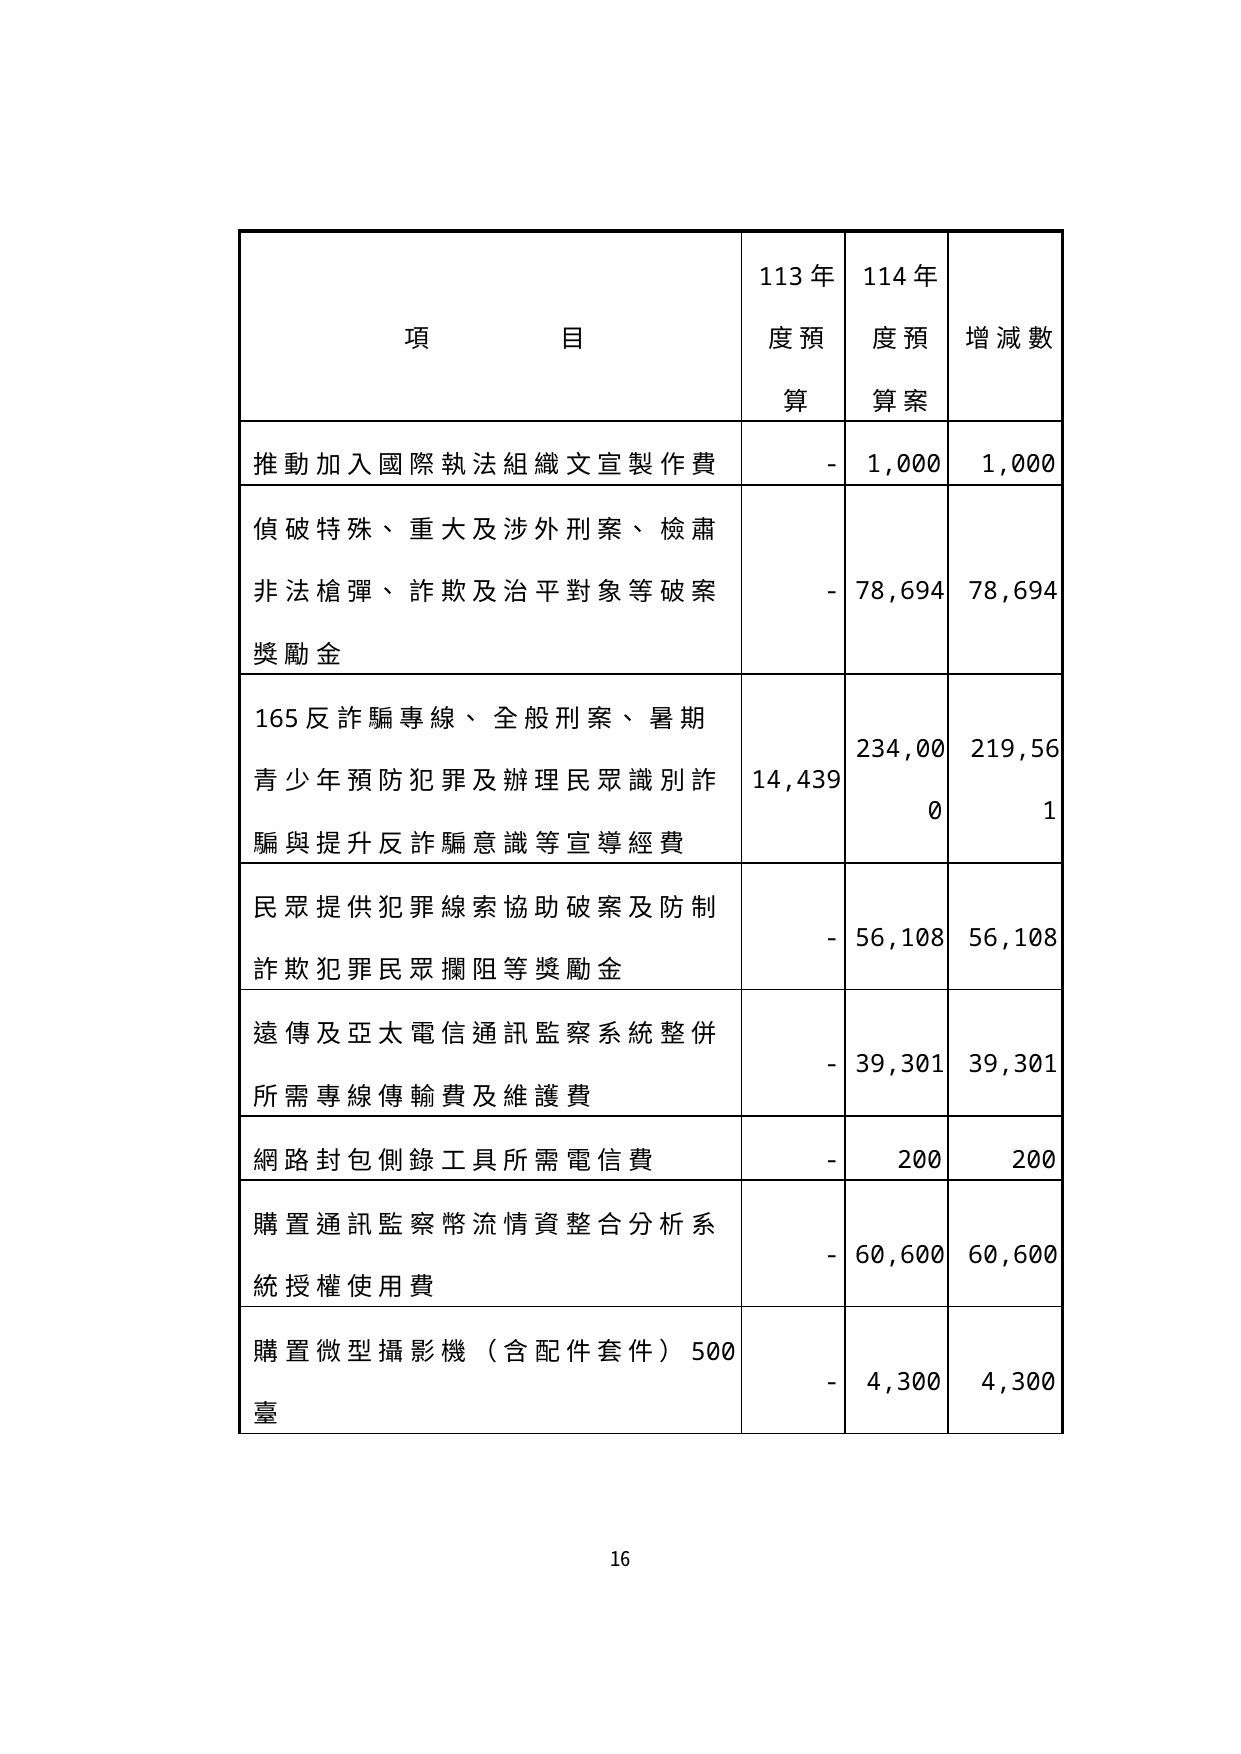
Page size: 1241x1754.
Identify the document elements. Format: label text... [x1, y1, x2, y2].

table_header 項 目 [241, 233, 741, 420]
table_cell - [742, 1307, 844, 1432]
table_cell 219,561 [949, 675, 1061, 862]
table_cell 200 [846, 1117, 947, 1179]
table_cell 推動加入國際執法組織文宣製作費 [241, 422, 741, 484]
table_cell 60,600 [846, 1181, 947, 1306]
table_cell 56,108 [846, 864, 947, 989]
table_cell 1,000 [949, 422, 1061, 484]
table_cell 遠傳及亞太電信通訊監察系統整併所需專線傳輸費及維護費 [241, 990, 741, 1115]
table_cell 4,300 [846, 1307, 947, 1432]
table_cell 56,108 [949, 864, 1061, 989]
table_cell 民眾提供犯罪線索協助破案及防制詐欺犯罪民眾攔阻等獎勵金 [241, 864, 741, 989]
table_cell - [742, 864, 844, 989]
table_cell 39,301 [949, 990, 1061, 1115]
table_header 114年度預算案 [846, 233, 947, 420]
table_cell 1,000 [846, 422, 947, 484]
table_cell 購置通訊監察幣流情資整合分析系統授權使用費 [241, 1181, 741, 1306]
table_cell 39,301 [846, 990, 947, 1115]
table_header 增減數 [949, 233, 1061, 420]
table_cell 78,694 [949, 486, 1061, 673]
table_cell 4,300 [949, 1307, 1061, 1432]
table_header 113年度預算 [742, 233, 844, 420]
table_cell - [742, 486, 844, 673]
table_cell - [742, 1181, 844, 1306]
table_cell 165反詐騙專線、全般刑案、暑期青少年預防犯罪及辦理民眾識別詐騙與提升反詐騙意識等宣導經費 [241, 675, 741, 862]
table_cell - [742, 1117, 844, 1179]
table_cell 14,439 [742, 675, 844, 862]
table_cell 購置微型攝影機（含配件套件）500臺 [241, 1307, 741, 1432]
table_cell 234,000 [846, 675, 947, 862]
table_cell - [742, 422, 844, 484]
table_cell 78,694 [846, 486, 947, 673]
table_cell 200 [949, 1117, 1061, 1179]
table_cell 偵破特殊、重大及涉外刑案、檢肅非法槍彈、詐欺及治平對象等破案獎勵金 [241, 486, 741, 673]
table_cell 網路封包側錄工具所需電信費 [241, 1117, 741, 1179]
table_cell - [742, 990, 844, 1115]
table_cell 60,600 [949, 1181, 1061, 1306]
